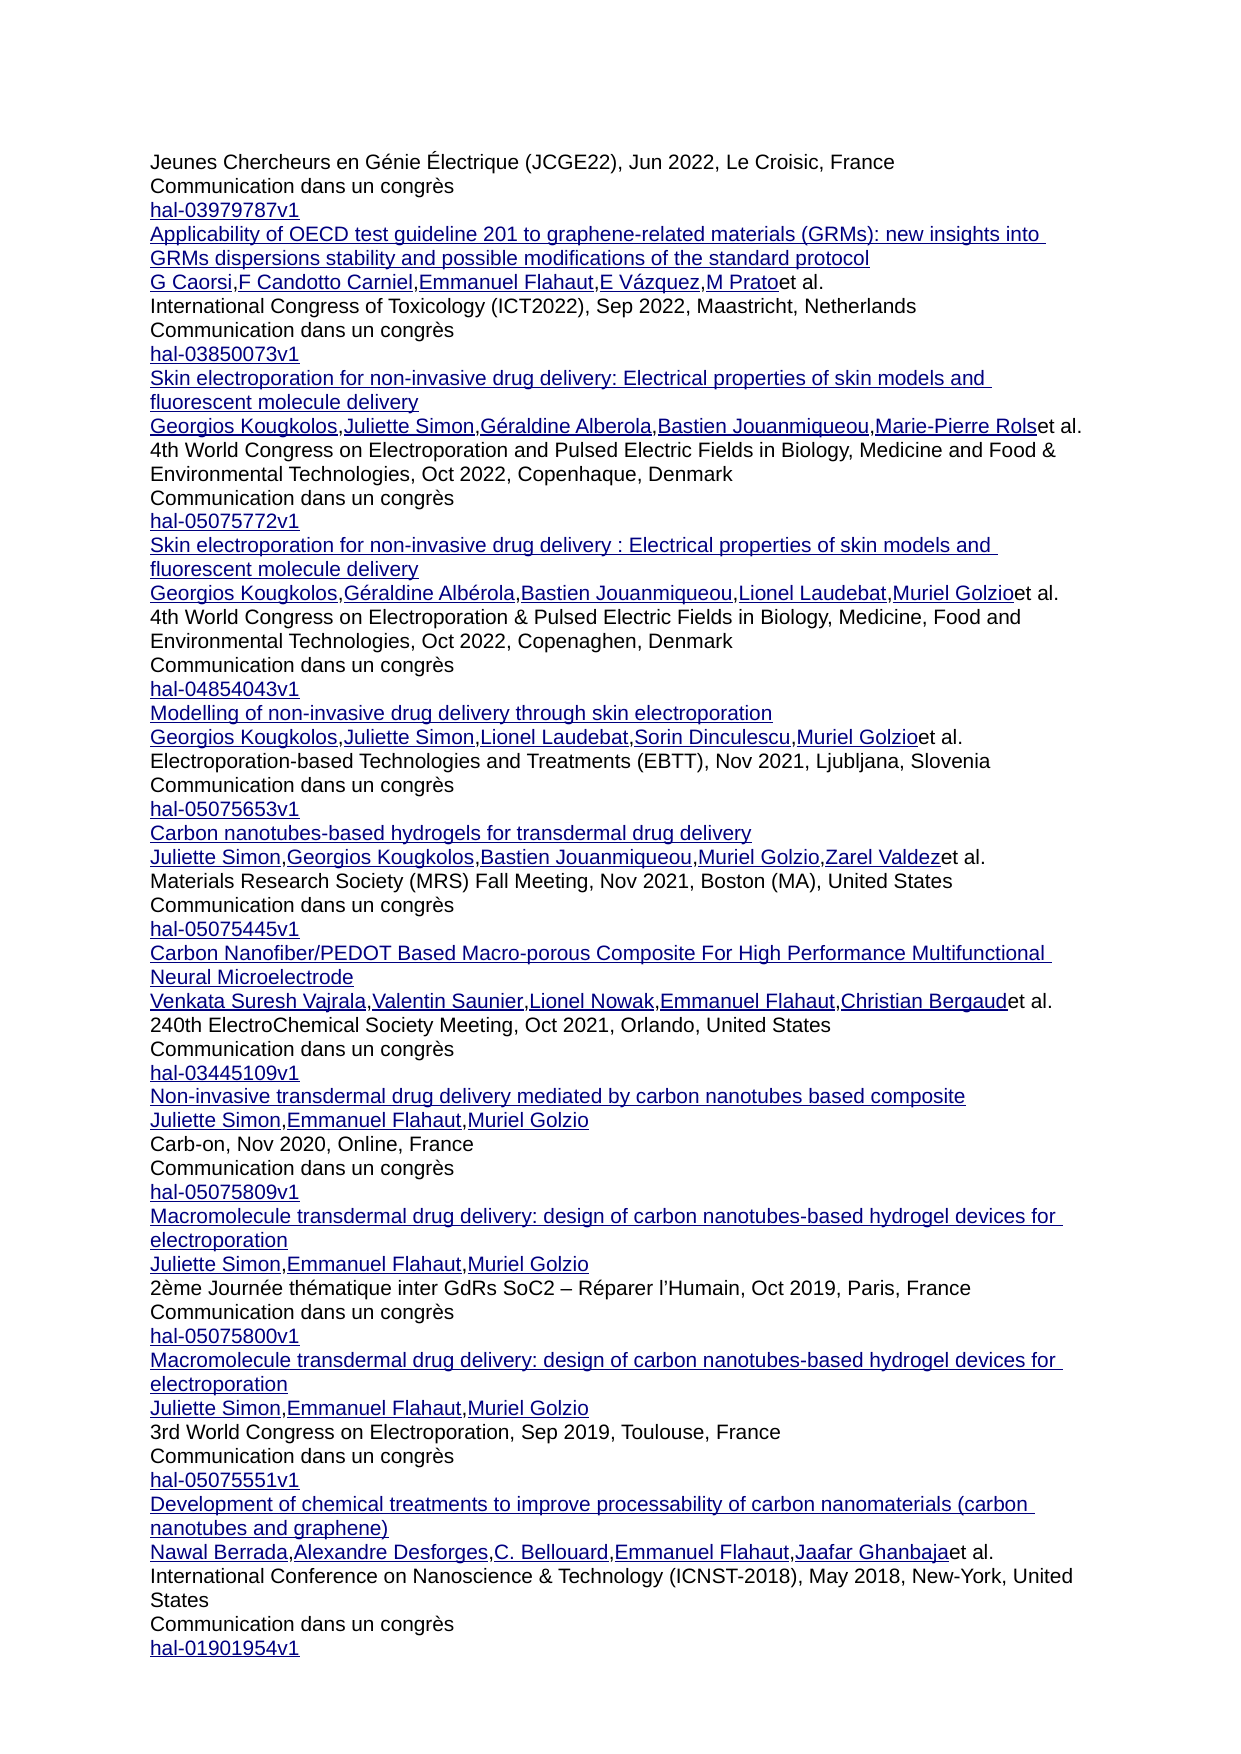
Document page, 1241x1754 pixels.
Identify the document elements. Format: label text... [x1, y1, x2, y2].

table_cell Carbon nanotubes-based hydrogels for transdermal drug delivery Juliette Simon,Georgios Kougkolos,Bastien Jouanmiqueou,Muriel Golzio,Zarel Valdezet al. Materials Research Society (MRS) Fall Meeting, Nov 2021, Boston (MA), United States Communication dans un congrès hal-05075445v1 [150, 821, 1090, 941]
table_cell Applicability of OECD test guideline 201 to graphene-related materials (GRMs): new insights into GRMs dispersions stability and possible modifications of the standard protocol G Caorsi,F Candotto Carniel,Emmanuel Flahaut,E Vázquez,M Pratoet al. International Congress of Toxicology (ICT2022), Sep 2022, Maastricht, Netherlands Communication dans un congrès hal-03850073v1 [150, 222, 1090, 366]
table_cell Skin electroporation for non-invasive drug delivery : Electrical properties of skin models and fluorescent molecule delivery Georgios Kougkolos,Géraldine Albérola,Bastien Jouanmiqueou,Lionel Laudebat,Muriel Golzioet al. 4th World Congress on Electroporation & Pulsed Electric Fields in Biology, Medicine, Food and Environmental Technologies, Oct 2022, Copenaghen, Denmark Communication dans un congrès hal-04854043v1 [150, 533, 1090, 701]
table_cell Development of chemical treatments to improve processability of carbon nanomaterials (carbon nanotubes and graphene) Nawal Berrada,Alexandre Desforges,C. Bellouard,Emmanuel Flahaut,Jaafar Ghanbajaet al. International Conference on Nanoscience & Technology (ICNST-2018), May 2018, New-York, United States Communication dans un congrès hal-01901954v1 [150, 1492, 1090, 1659]
table_cell Non-invasive transdermal drug delivery mediated by carbon nanotubes based composite Juliette Simon,Emmanuel Flahaut,Muriel Golzio Carb-on, Nov 2020, Online, France Communication dans un congrès hal-05075809v1 [150, 1084, 1090, 1204]
table_cell Skin electroporation for non-invasive drug delivery: Electrical properties of skin models and fluorescent molecule delivery Georgios Kougkolos,Juliette Simon,Géraldine Alberola,Bastien Jouanmiqueou,Marie-Pierre Rolset al. 4th World Congress on Electroporation and Pulsed Electric Fields in Biology, Medicine and Food & Environmental Technologies, Oct 2022, Copenhaque, Denmark Communication dans un congrès hal-05075772v1 [150, 366, 1090, 533]
table_cell Jeunes Chercheurs en Génie Électrique (JCGE22), Jun 2022, Le Croisic, France Communication dans un congrès hal-03979787v1 [150, 150, 1090, 222]
table_cell Macromolecule transdermal drug delivery: design of carbon nanotubes-based hydrogel devices for electroporation Juliette Simon,Emmanuel Flahaut,Muriel Golzio 3rd World Congress on Electroporation, Sep 2019, Toulouse, France Communication dans un congrès hal-05075551v1 [150, 1348, 1090, 1492]
table_cell Macromolecule transdermal drug delivery: design of carbon nanotubes-based hydrogel devices for electroporation Juliette Simon,Emmanuel Flahaut,Muriel Golzio 2ème Journée thématique inter GdRs SoC2 – Réparer l’Humain, Oct 2019, Paris, France Communication dans un congrès hal-05075800v1 [150, 1204, 1090, 1348]
table_cell Carbon Nanofiber/PEDOT Based Macro-porous Composite For High Performance Multifunctional Neural Microelectrode Venkata Suresh Vajrala,Valentin Saunier,Lionel Nowak,Emmanuel Flahaut,Christian Bergaudet al. 240th ElectroChemical Society Meeting, Oct 2021, Orlando, United States Communication dans un congrès hal-03445109v1 [150, 941, 1090, 1084]
table_cell Modelling of non-invasive drug delivery through skin electroporation Georgios Kougkolos,Juliette Simon,Lionel Laudebat,Sorin Dinculescu,Muriel Golzioet al. Electroporation-based Technologies and Treatments (EBTT), Nov 2021, Ljubljana, Slovenia Communication dans un congrès hal-05075653v1 [150, 701, 1090, 821]
